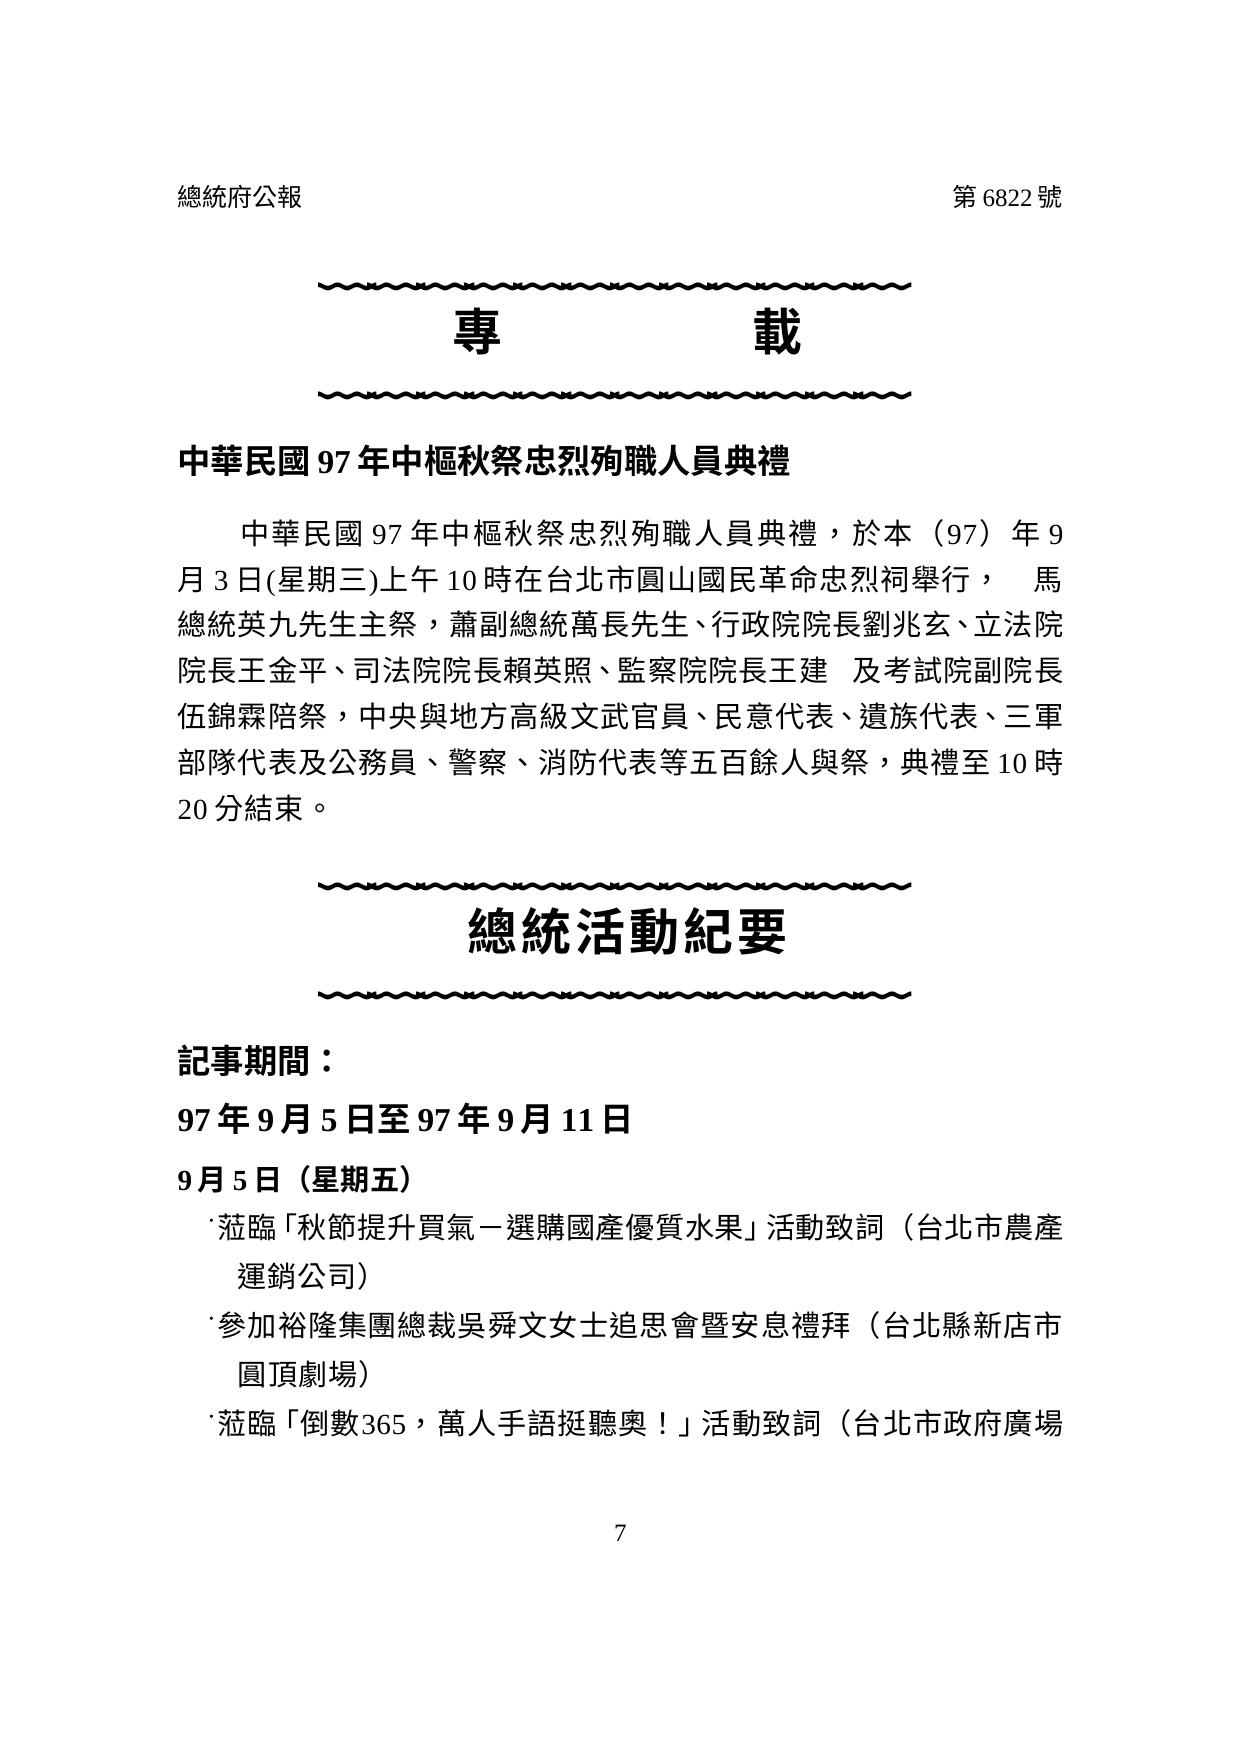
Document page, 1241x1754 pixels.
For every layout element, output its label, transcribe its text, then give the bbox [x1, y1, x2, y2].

text ﹏﹏﹏﹏﹏﹏﹏﹏﹏﹏﹏﹏ [177, 866, 1063, 891]
text ˙蒞臨「倒數365，萬人手語挺聽奧！」活動致詞（台北市政府廣場 [206, 1395, 1063, 1444]
text 總統活動紀要 [192, 903, 1063, 962]
text ﹏﹏﹏﹏﹏﹏﹏﹏﹏﹏﹏﹏ [177, 266, 1063, 291]
text 專 載 [192, 303, 1063, 362]
text ﹏﹏﹏﹏﹏﹏﹏﹏﹏﹏﹏﹏ [177, 974, 1063, 999]
text ˙蒞臨「秋節提升買氣－選購國產優質水果」活動致詞（台北市農產運銷公司） [206, 1199, 1063, 1297]
text 中華民國97年中樞秋祭忠烈殉職人員典禮 [177, 437, 1063, 482]
text 9月5日（星期五） [177, 1153, 1063, 1199]
text ˙參加裕隆集團總裁吳舜文女士追思會暨安息禮拜（台北縣新店市圓頂劇場） [206, 1297, 1063, 1395]
text 記事期間： [177, 1037, 1063, 1082]
text 97年9月5日至97年9月11日 [177, 1095, 1063, 1141]
text 中華民國97年中樞秋祭忠烈殉職人員典禮，於本（97）年9月3日(星期三)上午10時在台北市圓山國民革命忠烈祠舉行， 馬總統英九先生主祭，蕭副總統萬長先生、行政院院長劉兆玄、立法院院長王金平、司法院院長賴英照、監察院院長王建及考試院副院長伍錦霖陪祭，中央與地方高級文武官員、民意代表、遺族代表、三軍部隊代表及公務員、警察、消防代表等五百餘人與祭，典禮至10時20分結束。 [177, 507, 1063, 828]
text ﹏﹏﹏﹏﹏﹏﹏﹏﹏﹏﹏﹏ [177, 374, 1063, 399]
